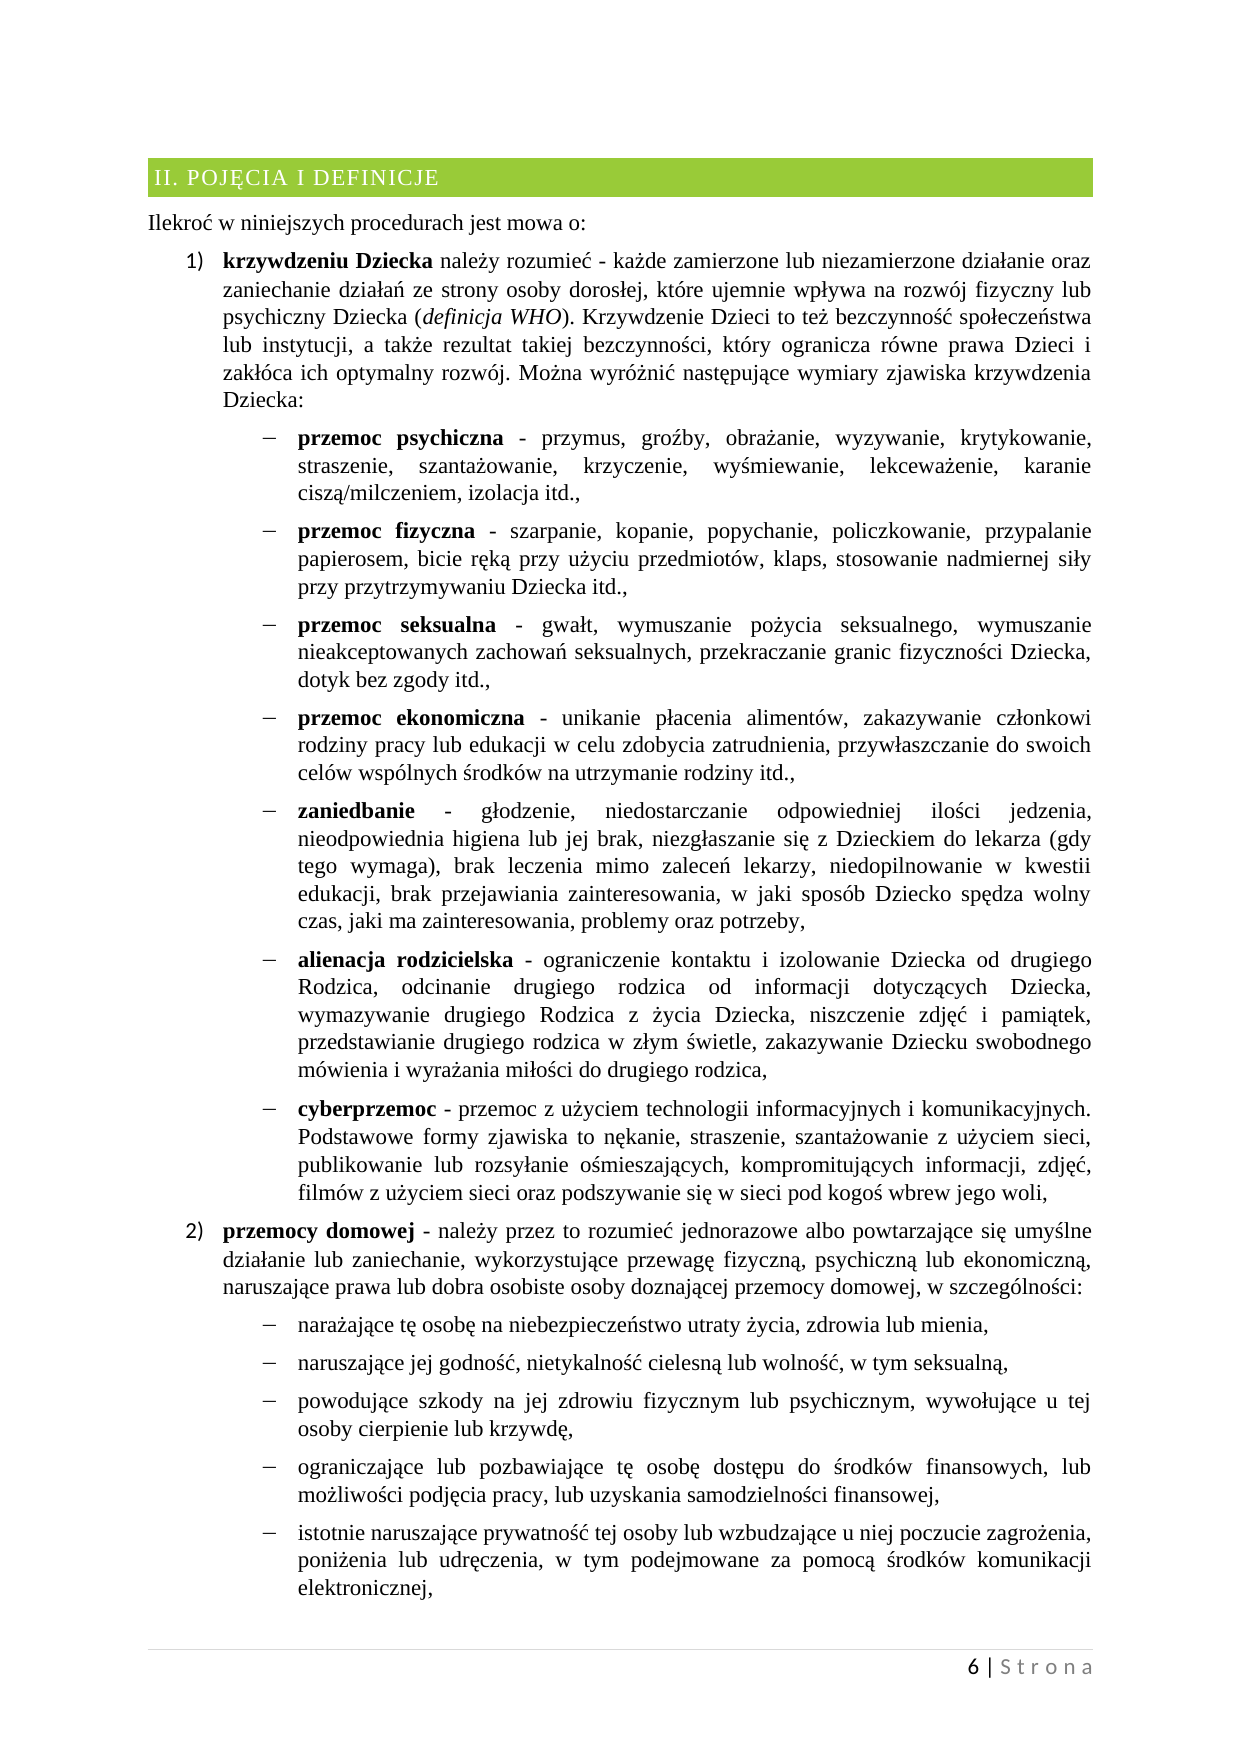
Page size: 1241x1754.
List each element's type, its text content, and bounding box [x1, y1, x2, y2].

list narażające tę osobę na niebezpieczeństwo utraty życia, zdrowia lub mienia, [260, 1311, 1093, 1338]
list zaniedbanie - głodzenie, niedostarczanie odpowiedniej ilości jedzenia, nieodpowiednia higiena lub jej brak, niezgłaszanie się z Dzieckiem do lekarza (gdy tego wymaga), brak leczenia mimo zaleceń lekarzy, niedopilnowanie w kwestii edukacji, brak przejawiania zainteresowania, w jaki sposób Dziecko spędza wolny czas, jaki ma zainteresowania, problemy oraz potrzeby, [260, 797, 1093, 934]
list przemocy domowej - należy przez to rozumieć jednorazowe albo powtarzające się umyślne działanie lub zaniechanie, wykorzystujące przewagę fizyczną, psychiczną lub ekonomiczną, naruszające prawa lub dobra osobiste osoby doznającej przemocy domowej, w szczególności: [185, 1217, 1093, 1300]
list alienacja rodzicielska - ograniczenie kontaktu i izolowanie Dziecka od drugiego Rodzica, odcinanie drugiego rodzica od informacji dotyczących Dziecka, wymazywanie drugiego Rodzica z życia Dziecka, niszczenie zdjęć i pamiątek, przedstawianie drugiego rodzica w złym świetle, zakazywanie Dziecku swobodnego mówienia i wyrażania miłości do drugiego rodzica, [260, 946, 1093, 1082]
list przemoc ekonomiczna - unikanie płacenia alimentów, zakazywanie członkowi rodziny pracy lub edukacji w celu zdobycia zatrudnienia, przywłaszczanie do swoich celów wspólnych środków na utrzymanie rodziny itd., [260, 704, 1093, 786]
list przemoc psychiczna - przymus, groźby, obrażanie, wyzywanie, krytykowanie, straszenie, szantażowanie, krzyczenie, wyśmiewanie, lekceważenie, karanie ciszą/milczeniem, izolacja itd., [260, 424, 1093, 506]
list krzywdzeniu Dziecka należy rozumieć - każde zamierzone lub niezamierzone działanie oraz zaniechanie działań ze strony osoby dorosłej, które ujemnie wpływa na rozwój fizyczny lub psychiczny Dziecka (definicja WHO). Krzywdzenie Dzieci to też bezczynność społeczeństwa lub instytucji, a także rezultat takiej bezczynności, który ogranicza równe prawa Dzieci i zakłóca ich optymalny rozwój. Można wyróżnić następujące wymiary zjawiska krzywdzenia Dziecka: [185, 247, 1093, 413]
text Ilekroć w niniejszych procedurach jest mowa o: [148, 208, 1093, 235]
list przemoc seksualna - gwałt, wymuszanie pożycia seksualnego, wymuszanie nieakceptowanych zachowań seksualnych, przekraczanie granic fizyczności Dziecka, dotyk bez zgody itd., [260, 611, 1093, 692]
list istotnie naruszające prywatność tej osoby lub wzbudzające u niej poczucie zagrożenia, poniżenia lub udręczenia, w tym podejmowane za pomocą środków komunikacji elektronicznej, [260, 1519, 1093, 1600]
list powodujące szkody na jej zdrowiu fizycznym lub psychicznym, wywołujące u tej osoby cierpienie lub krzywdę, [260, 1387, 1093, 1441]
list naruszające jej godność, nietykalność cielesną lub wolność, w tym seksualną, [260, 1349, 1093, 1376]
list przemoc fizyczna - szarpanie, kopanie, popychanie, policzkowanie, przypalanie papierosem, bicie ręką przy użyciu przedmiotów, klaps, stosowanie nadmiernej siły przy przytrzymywaniu Dziecka itd., [260, 517, 1093, 599]
list cyberprzemoc - przemoc z użyciem technologii informacyjnych i komunikacyjnych. Podstawowe formy zjawiska to nękanie, straszenie, szantażowanie z użyciem sieci, publikowanie lub rozsyłanie ośmieszających, kompromitujących informacji, zdjęć, filmów z użyciem sieci oraz podszywanie się w sieci pod kogoś wbrew jego woli, [260, 1094, 1093, 1205]
subtitle II. Pojęcia i definicje [154, 164, 1086, 191]
list ograniczające lub pozbawiające tę osobę dostępu do środków finansowych, lub możliwości podjęcia pracy, lub uzyskania samodzielności finansowej, [260, 1453, 1093, 1507]
